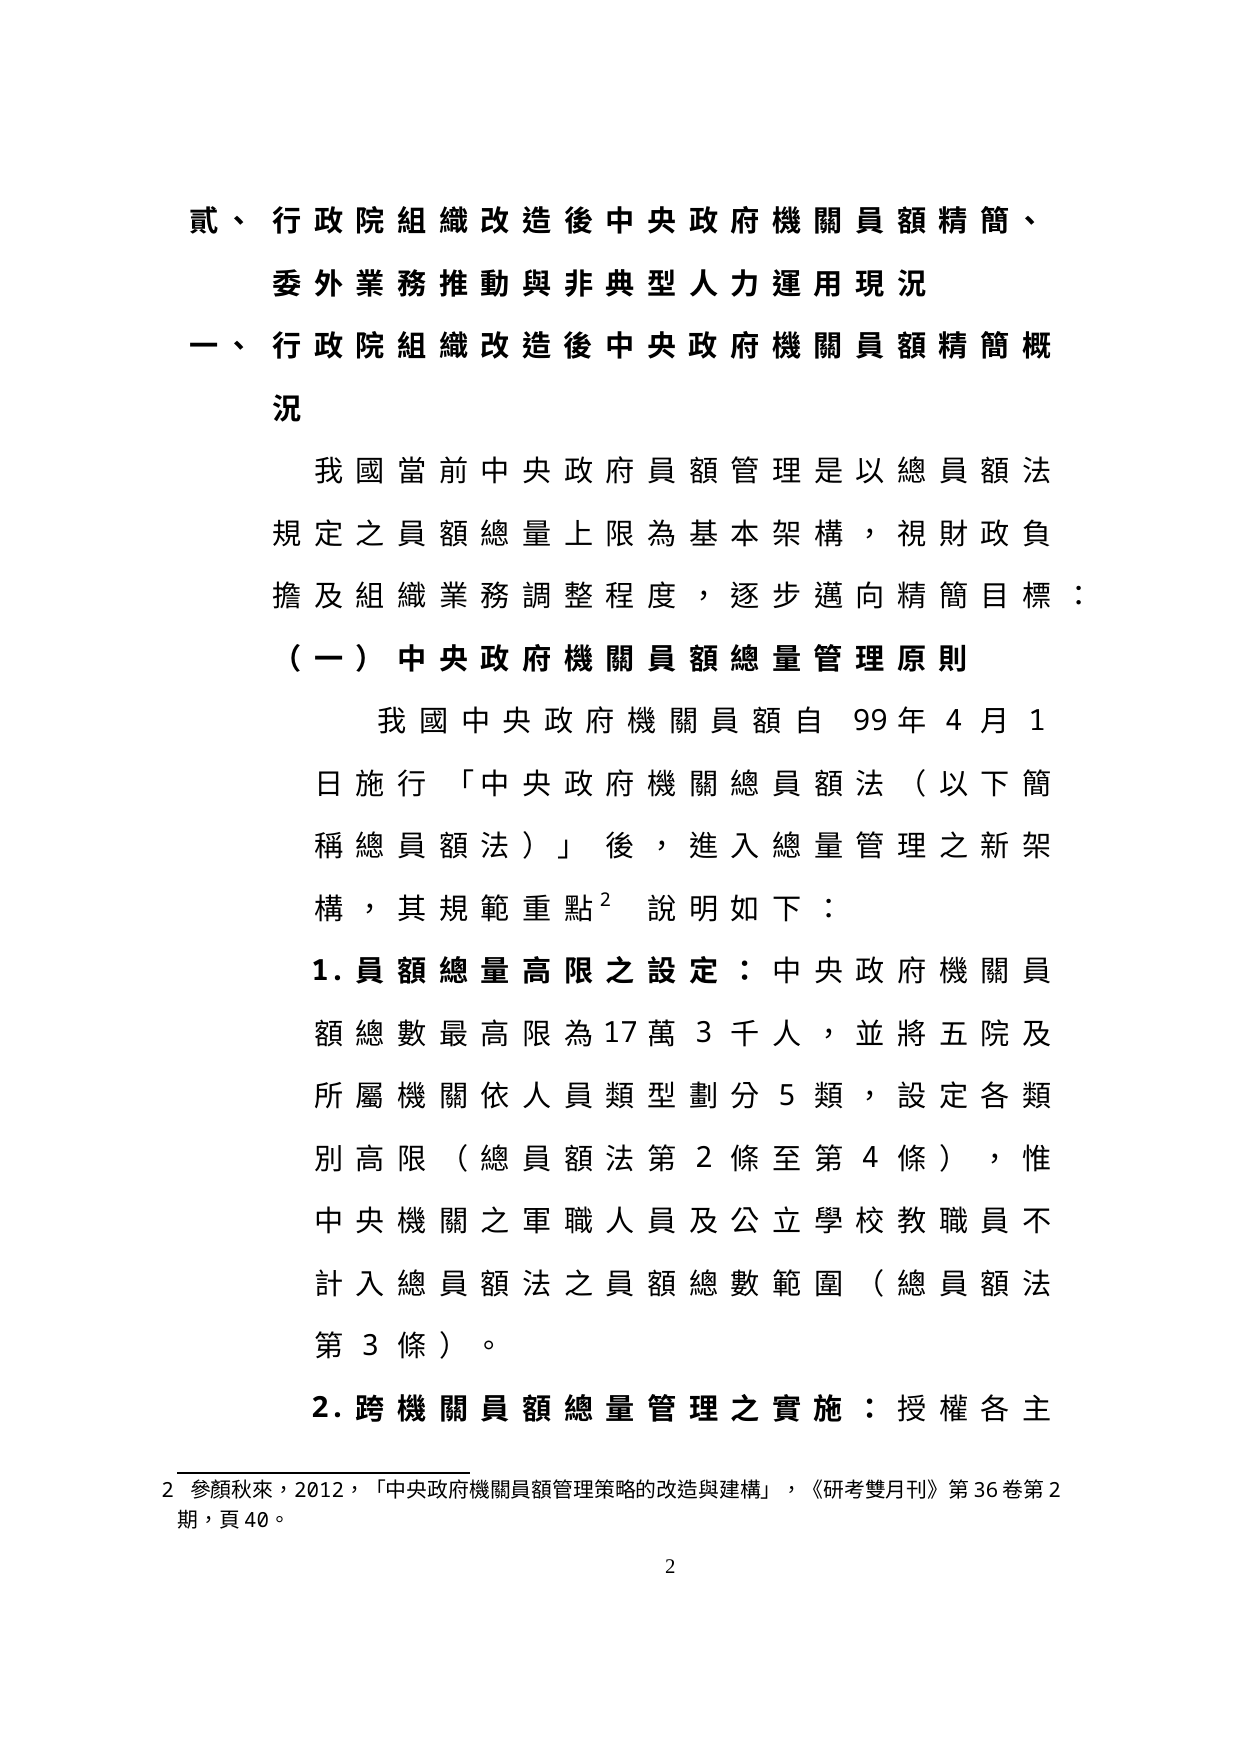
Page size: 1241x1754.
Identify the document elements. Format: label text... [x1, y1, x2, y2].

text 參顏秋來，2012，「中央政府機關員額管理策略的改造與建構」，《研考雙月刊》第36卷第2期，頁40。 [161, 1473, 1063, 1534]
text 我國當前中央政府員額管理是以總員額法規定之員額總量上限為基本架構，視財政負擔及組織業務調整程度，逐步邁向精簡目標： [242, 427, 1058, 615]
text 1.員額總量高限之設定：中央政府機關員額總數最高限為17萬3千人，並將五院及所屬機關依人員類型劃分5類，設定各類別高限（總員額法第2條至第4條），惟中央機關之軍職人員及公立學校教職員不計入總員額法之員額總數範圍（總員額法第3條）。 [271, 927, 1058, 1365]
text 貳、行政院組織改造後中央政府機關員額精簡、委外業務推動與非典型人力運用現況 [183, 177, 1058, 302]
text （一）中央政府機關員額總量管理原則 [242, 615, 1058, 677]
text 一、行政院組織改造後中央政府機關員額精簡概況 [183, 302, 1058, 427]
text 2.跨機關員額總量管理之實施：授權各主管機關於所分配預算員額總量額度內，檢討各機關業務消長及人力運用情形，跨機關彈性調配支應（中央政府機關員額管理辦法《以下簡稱員額管理辦法》第8條）。 [271, 1365, 1058, 1427]
text 我國中央政府機關員額自99年4月1日施行「中央政府機關總員額法（以下簡稱總員額法）」後，進入總量管理之新架構，其規範重點說明如下： [271, 677, 1058, 927]
